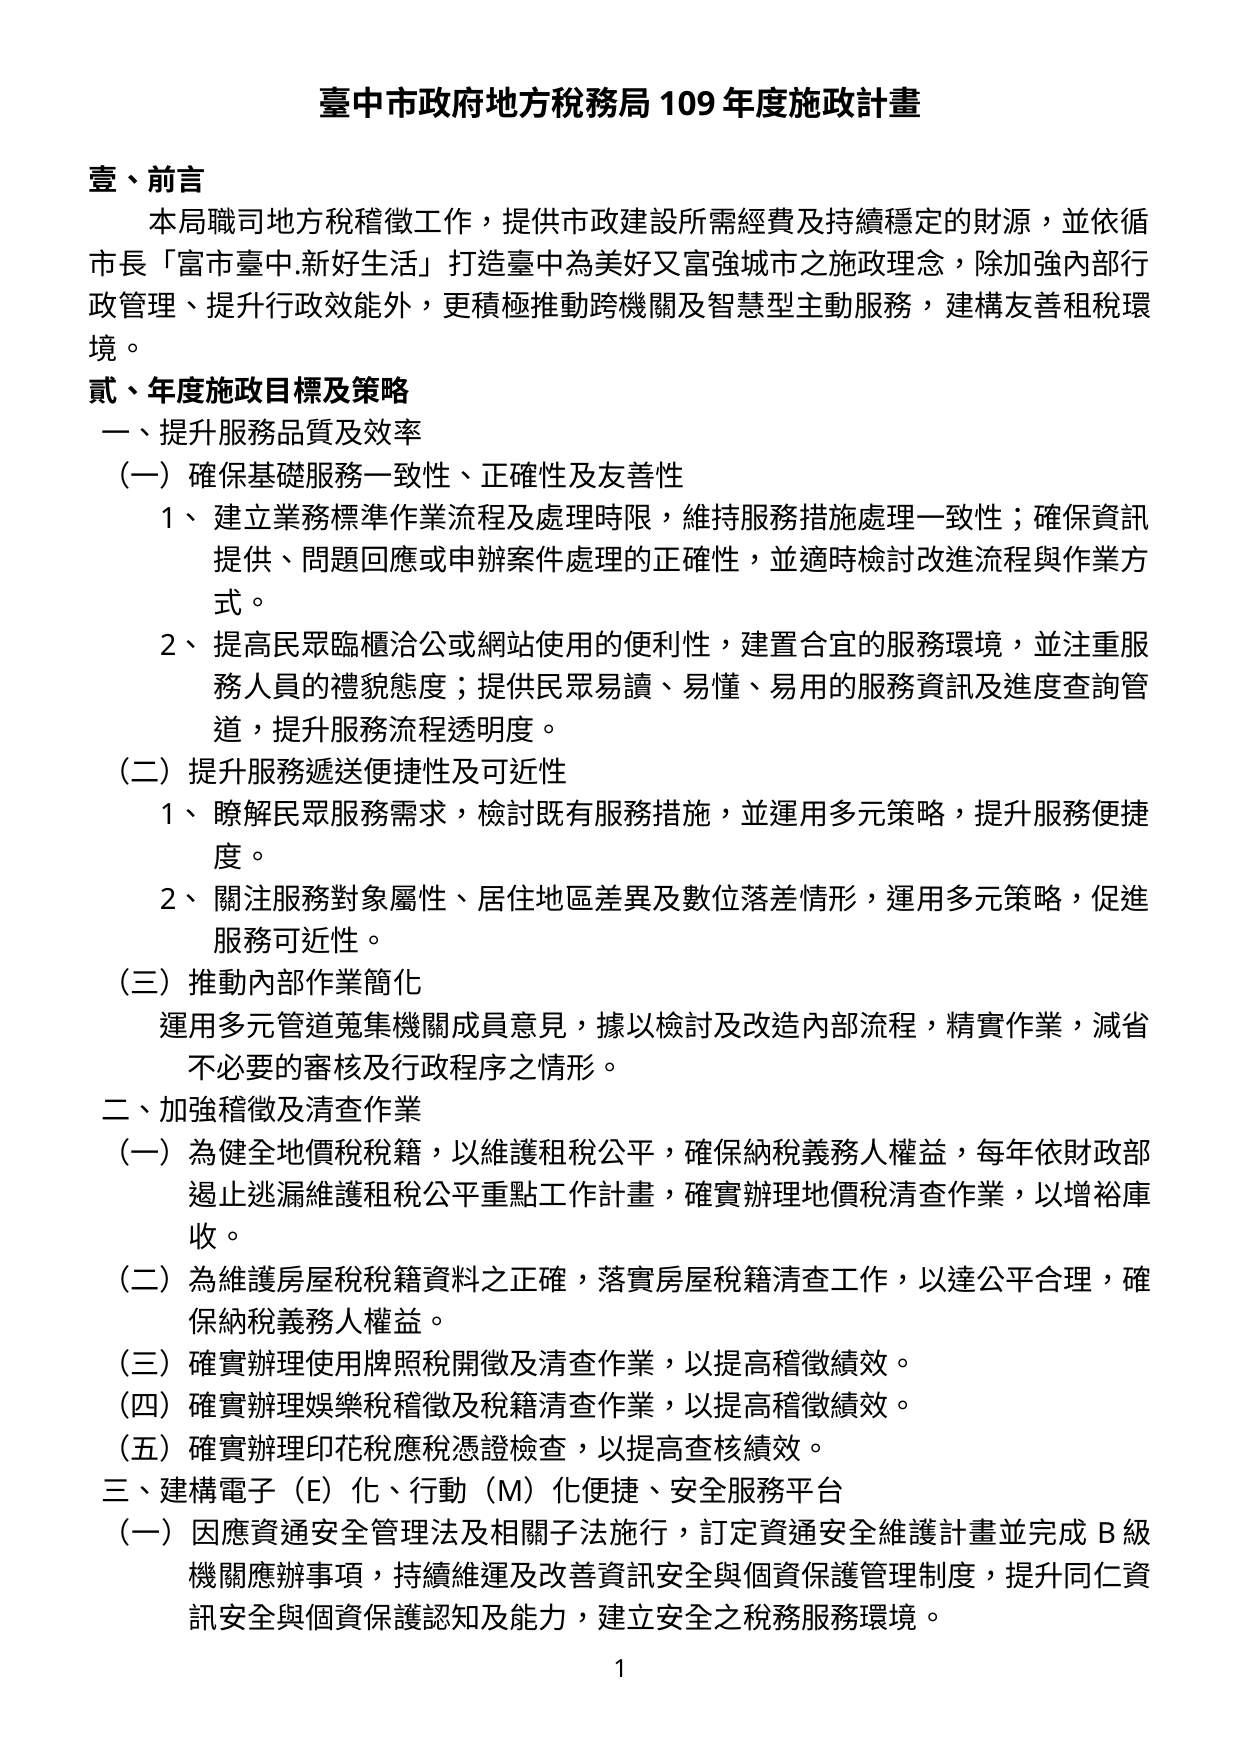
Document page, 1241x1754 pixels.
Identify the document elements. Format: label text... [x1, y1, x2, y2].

text （二）為維護房屋稅稅籍資料之正確，落實房屋稅籍清查工作，以達公平合理，確保納稅義務人權益。 [101, 1256, 1152, 1341]
list 建立業務標準作業流程及處理時限，維持服務措施處理一致性；確保資訊提供、問題回應或申辦案件處理的正確性，並適時檢討改進流程與作業方式。 [182, 494, 1152, 621]
text （一）為健全地價稅稅籍，以維護租稅公平，確保納稅義務人權益，每年依財政部遏止逃漏維護租稅公平重點工作計畫，確實辦理地價稅清查作業，以增裕庫收。 [101, 1129, 1152, 1256]
list 關注服務對象屬性、居住地區差異及數位落差情形，運用多元策略，促進服務可近性。 [182, 875, 1152, 960]
text （三）推動內部作業簡化 [101, 960, 1152, 1002]
text 臺中市政府地方稅務局109年度施政計畫 [89, 89, 1152, 122]
list 提高民眾臨櫃洽公或網站使用的便利性，建置合宜的服務環境，並注重服務人員的禮貌態度；提供民眾易讀、易懂、易用的服務資訊及進度查詢管道，提升服務流程透明度。 [182, 621, 1152, 748]
text 本局職司地方稅稽徵工作，提供市政建設所需經費及持續穩定的財源，並依循市長「富市臺中.新好生活」打造臺中為美好又富強城市之施政理念，除加強內部行政管理、提升行政效能外，更積極推動跨機關及智慧型主動服務，建構友善租稅環境。 [89, 198, 1152, 368]
text 運用多元管道蒐集機關成員意見，據以檢討及改造內部流程，精實作業，減省不必要的審核及行政程序之情形。 [129, 1002, 1152, 1087]
list 瞭解民眾服務需求，檢討既有服務措施，並運用多元策略，提升服務便捷度。 [182, 791, 1152, 875]
text （五）確實辦理印花稅應稅憑證檢查，以提高查核績效。 [101, 1425, 1152, 1468]
text （三）確實辦理使用牌照稅開徵及清查作業，以提高稽徵績效。 [101, 1341, 1152, 1383]
text 二、加強稽徵及清查作業 [101, 1087, 1152, 1129]
text 三、建構電子（E）化、行動（M）化便捷、安全服務平台 [101, 1468, 1152, 1510]
text （一）確保基礎服務一致性、正確性及友善性 [101, 452, 1152, 494]
text 一、提升服務品質及效率 [101, 410, 1152, 452]
text （一）因應資通安全管理法及相關子法施行，訂定資通安全維護計畫並完成B級機關應辦事項，持續維運及改善資訊安全與個資保護管理制度，提升同仁資訊安全與個資保護認知及能力，建立安全之稅務服務環境。 [101, 1510, 1152, 1637]
text 壹、前言 [89, 156, 1152, 198]
text （二）提升服務遞送便捷性及可近性 [101, 748, 1152, 791]
text （四）確實辦理娛樂稅稽徵及稅籍清查作業，以提高稽徵績效。 [101, 1383, 1152, 1425]
text 貳、年度施政目標及策略 [89, 368, 1152, 410]
